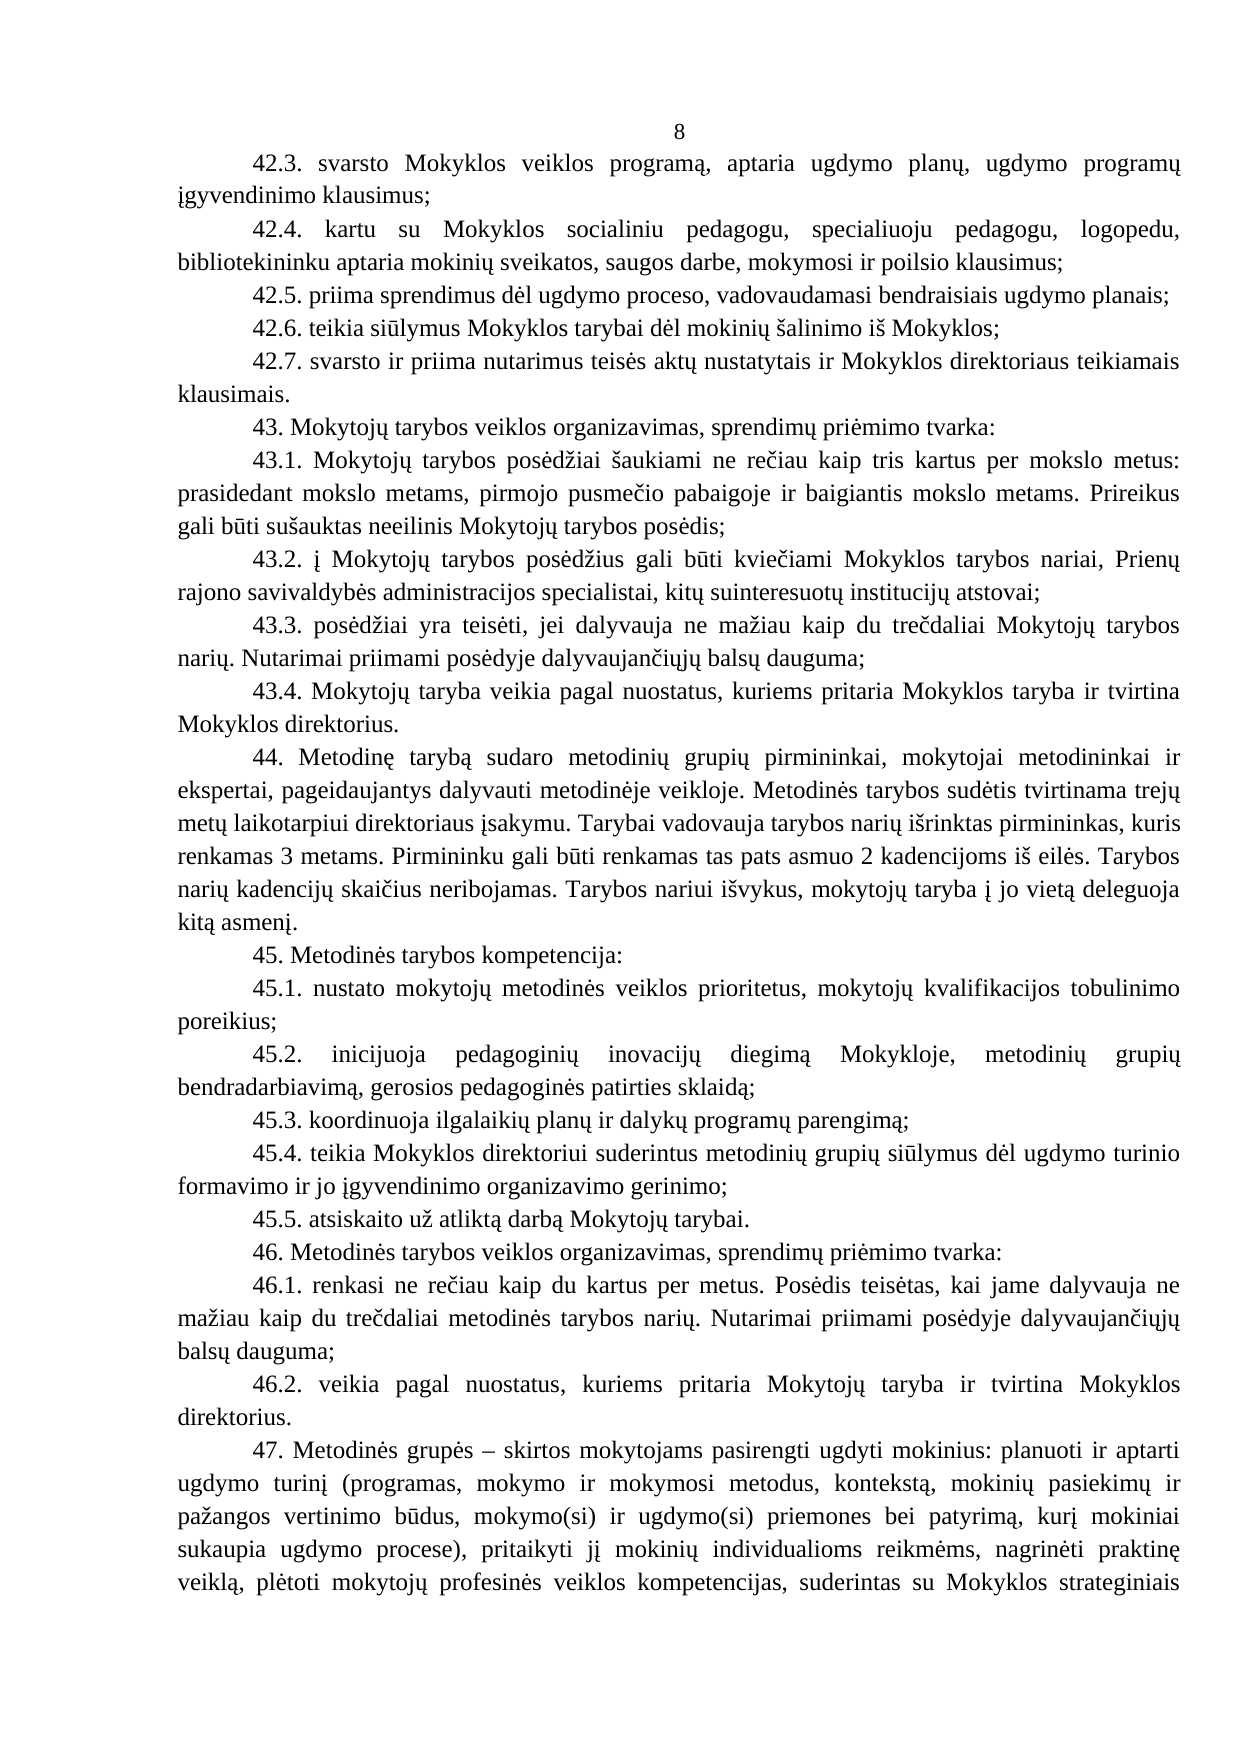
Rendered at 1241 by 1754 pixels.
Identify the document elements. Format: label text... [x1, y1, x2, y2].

text 45. Metodinės tarybos kompetencija: [177, 940, 1181, 969]
text 42.3. svarsto Mokyklos veiklos programą, aptaria ugdymo planų, ugdymo programų įgyvendinimo klausimus; [177, 148, 1181, 209]
text 42.4. kartu su Mokyklos socialiniu pedagogu, specialiuoju pedagogu, logopedu, bibliotekininku aptaria mokinių sveikatos, saugos darbe, mokymosi ir poilsio klausimus; [177, 214, 1181, 275]
text 45.2. inicijuoja pedagoginių inovacijų diegimą Mokykloje, metodinių grupių bendradarbiavimą, gerosios pedagoginės patirties sklaidą; [177, 1039, 1181, 1101]
text 42.7. svarsto ir priima nutarimus teisės aktų nustatytais ir Mokyklos direktoriaus teikiamais klausimais. [177, 346, 1181, 407]
text 43.3. posėdžiai yra teisėti, jei dalyvauja ne mažiau kaip du trečdaliai Mokytojų tarybos narių. Nutarimai priimami posėdyje dalyvaujančiųjų balsų dauguma; [177, 610, 1181, 672]
text 46. Metodinės tarybos veiklos organizavimas, sprendimų priėmimo tvarka: [177, 1237, 1181, 1266]
text 46.2. veikia pagal nuostatus, kuriems pritaria Mokytojų taryba ir tvirtina Mokyklos direktorius. [177, 1369, 1181, 1431]
text 45.4. teikia Mokyklos direktoriui suderintus metodinių grupių siūlymus dėl ugdymo turinio formavimo ir jo įgyvendinimo organizavimo gerinimo; [177, 1138, 1181, 1200]
text 42.5. priima sprendimus dėl ugdymo proceso, vadovaudamasi bendraisiais ugdymo planais; [177, 280, 1181, 308]
text 45.3. koordinuoja ilgalaikių planų ir dalykų programų parengimą; [177, 1105, 1181, 1134]
text 43.4. Mokytojų taryba veikia pagal nuostatus, kuriems pritaria Mokyklos taryba ir tvirtina Mokyklos direktorius. [177, 676, 1181, 738]
text 44. Metodinę tarybą sudaro metodinių grupių pirmininkai, mokytojai metodininkai ir ekspertai, pageidaujantys dalyvauti metodinėje veikloje. Metodinės tarybos sudėtis tvirtinama trejų metų laikotarpiui direktoriaus įsakymu. Tarybai vadovauja tarybos narių išrinktas pirmininkas, kuris renkamas 3 metams. Pirmininku gali būti renkamas tas pats asmuo 2 kadencijoms iš eilės. Tarybos narių kadencijų skaičius neribojamas. Tarybos nariui išvykus, mokytojų taryba į jo vietą deleguoja kitą asmenį. [177, 742, 1181, 936]
text 46.1. renkasi ne rečiau kaip du kartus per metus. Posėdis teisėtas, kai jame dalyvauja ne mažiau kaip du trečdaliai metodinės tarybos narių. Nutarimai priimami posėdyje dalyvaujančiųjų balsų dauguma; [177, 1270, 1181, 1365]
text 45.5. atsiskaito už atliktą darbą Mokytojų tarybai. [177, 1204, 1181, 1233]
text 43.2. į Mokytojų tarybos posėdžius gali būti kviečiami Mokyklos tarybos nariai, Prienų rajono savivaldybės administracijos specialistai, kitų suinteresuotų institucijų atstovai; [177, 544, 1181, 606]
text 47. Metodinės grupės – skirtos mokytojams pasirengti ugdyti mokinius: planuoti ir aptarti ugdymo turinį (programas, mokymo ir mokymosi metodus, kontekstą, mokinių pasiekimų ir pažangos vertinimo būdus, mokymo(si) ir ugdymo(si) priemones bei patyrimą, kurį mokiniai sukaupia ugdymo procese), pritaikyti jį mokinių individualioms reikmėms, nagrinėti praktinę veiklą, plėtoti mokytojų profesinės veiklos kompetencijas, suderintas su Mokyklos strateginiais [177, 1435, 1181, 1596]
text 42.6. teikia siūlymus Mokyklos tarybai dėl mokinių šalinimo iš Mokyklos; [177, 313, 1181, 341]
text 45.1. nustato mokytojų metodinės veiklos prioritetus, mokytojų kvalifikacijos tobulinimo poreikius; [177, 973, 1181, 1035]
text 43. Mokytojų tarybos veiklos organizavimas, sprendimų priėmimo tvarka: [177, 412, 1181, 441]
text 43.1. Mokytojų tarybos posėdžiai šaukiami ne rečiau kaip tris kartus per mokslo metus: prasidedant mokslo metams, pirmojo pusmečio pabaigoje ir baigiantis mokslo metams. Prireikus gali būti sušauktas neeilinis Mokytojų tarybos posėdis; [177, 445, 1181, 539]
